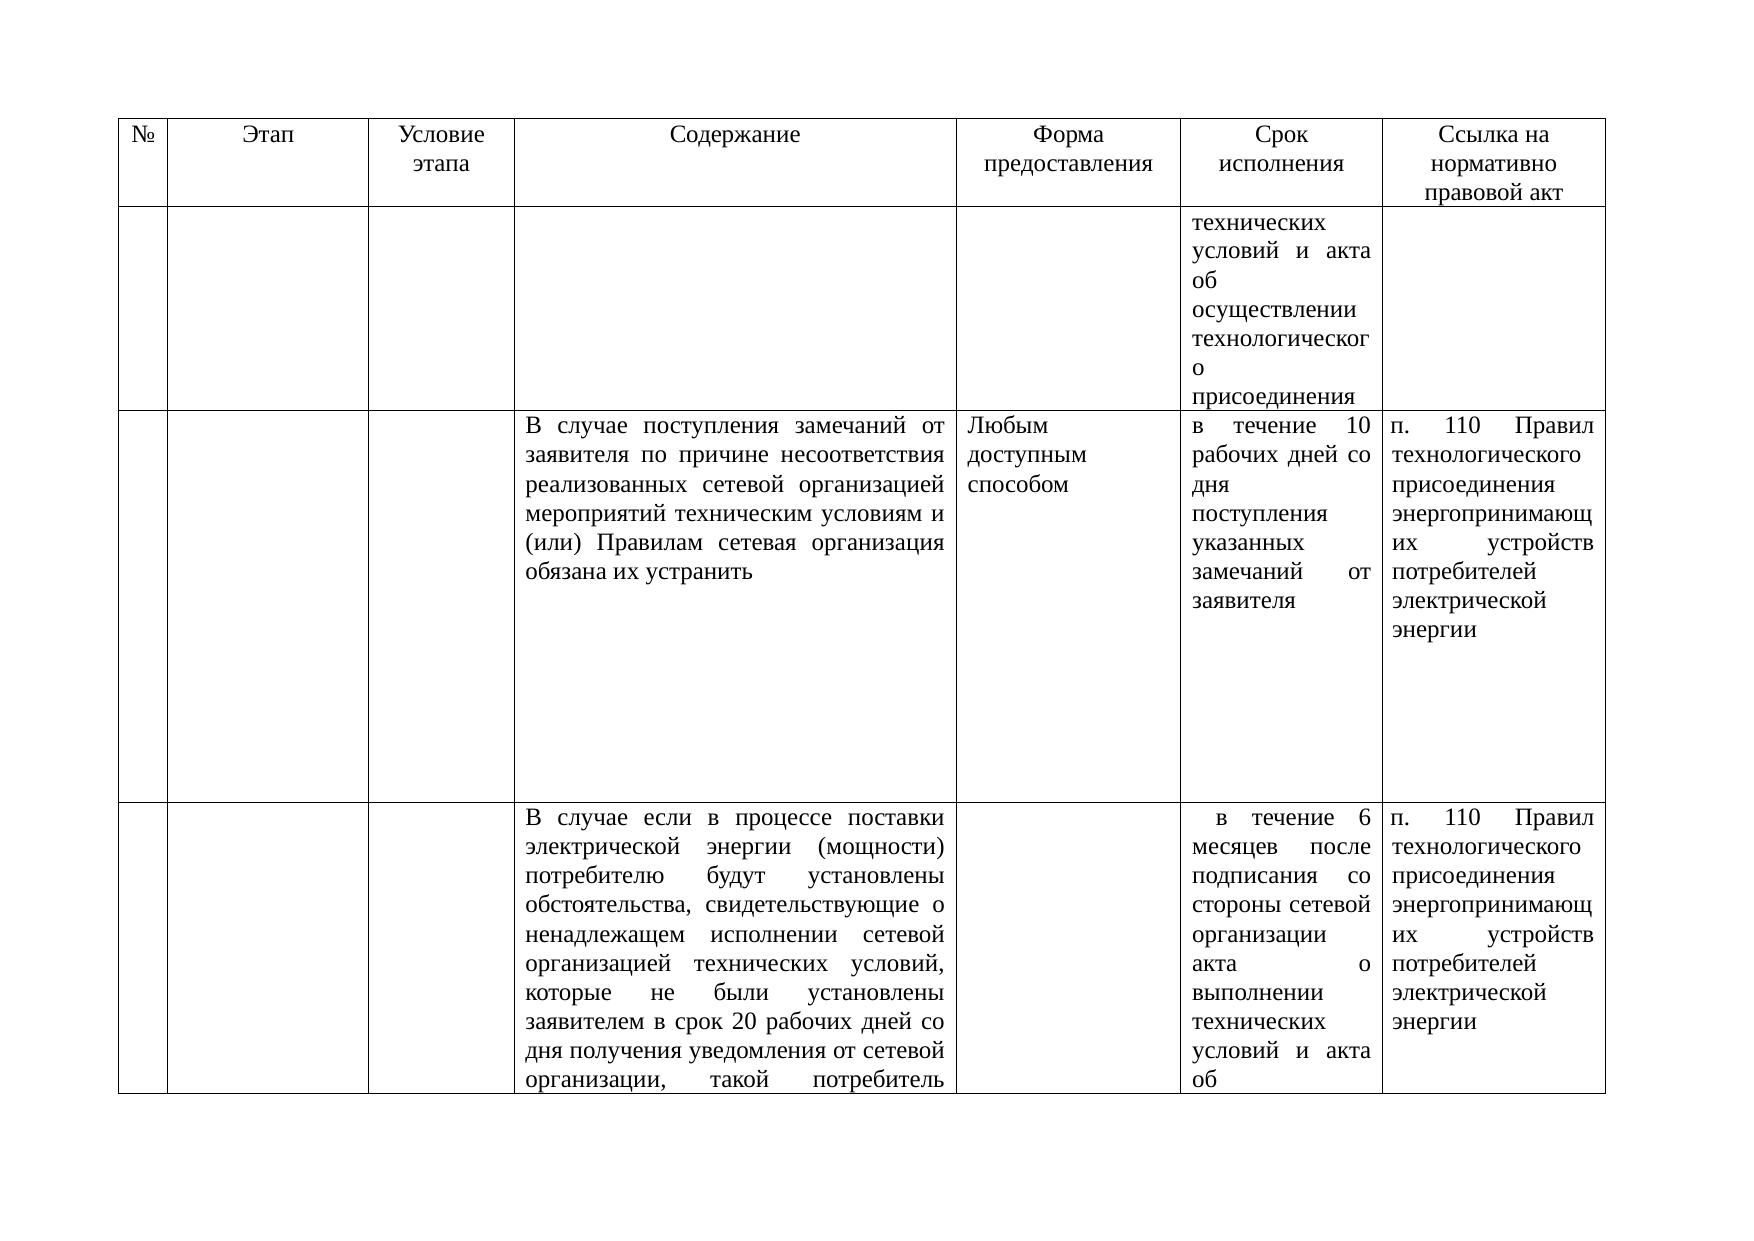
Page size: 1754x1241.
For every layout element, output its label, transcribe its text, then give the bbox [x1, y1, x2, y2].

table_cell [119, 411, 167, 802]
table_cell Любым доступным способом [957, 411, 1180, 802]
table_header Форма предоставления [957, 119, 1180, 206]
table_cell [168, 803, 368, 1093]
table_header Условие этапа [369, 119, 514, 206]
table_cell В случае если в процессе поставки электрической энергии (мощности) потребителю будут установлены обстоятельства, свидетельствующие о ненадлежащем исполнении сетевой организацией технических условий, которые не были установлены заявителем в срок 20 рабочих дней со дня получения уведомления от сетевой организации, такой потребитель [515, 803, 956, 1093]
table_cell [957, 207, 1180, 410]
table_cell [369, 411, 514, 802]
table_cell [168, 411, 368, 802]
table_cell п. 110 Правил технологического присоединения энергопринимающих устройств потребителей электрической энергии [1383, 411, 1605, 802]
table_cell [957, 803, 1180, 1093]
table_cell В случае поступления замечаний от заявителя по причине несоответствия реализованных сетевой организацией мероприятий техническим условиям и (или) Правилам сетевая организация обязана их устранить [515, 411, 956, 802]
table_header Этап [168, 119, 368, 206]
table_header Срок исполнения [1181, 119, 1382, 206]
table_cell технических условий и акта об осуществлении технологического присоединения [1181, 207, 1382, 410]
table_cell [168, 207, 368, 410]
table_cell [119, 803, 167, 1093]
table_cell [369, 207, 514, 410]
table_cell [119, 207, 167, 410]
table_header Ссылка на нормативно правовой акт [1383, 119, 1605, 206]
table_cell в течение 10 рабочих дней со дня поступления указанных замечаний от заявителя [1181, 411, 1382, 802]
table_cell [515, 207, 956, 410]
table_header № [119, 119, 167, 206]
table_cell в течение 6 месяцев после подписания со стороны сетевой организации акта о выполнении технических условий и акта об [1181, 803, 1382, 1093]
table_cell [1383, 207, 1605, 410]
table_cell [369, 803, 514, 1093]
table_header Содержание [515, 119, 956, 206]
table_cell п. 110 Правил технологического присоединения энергопринимающих устройств потребителей электрической энергии [1383, 803, 1605, 1093]
